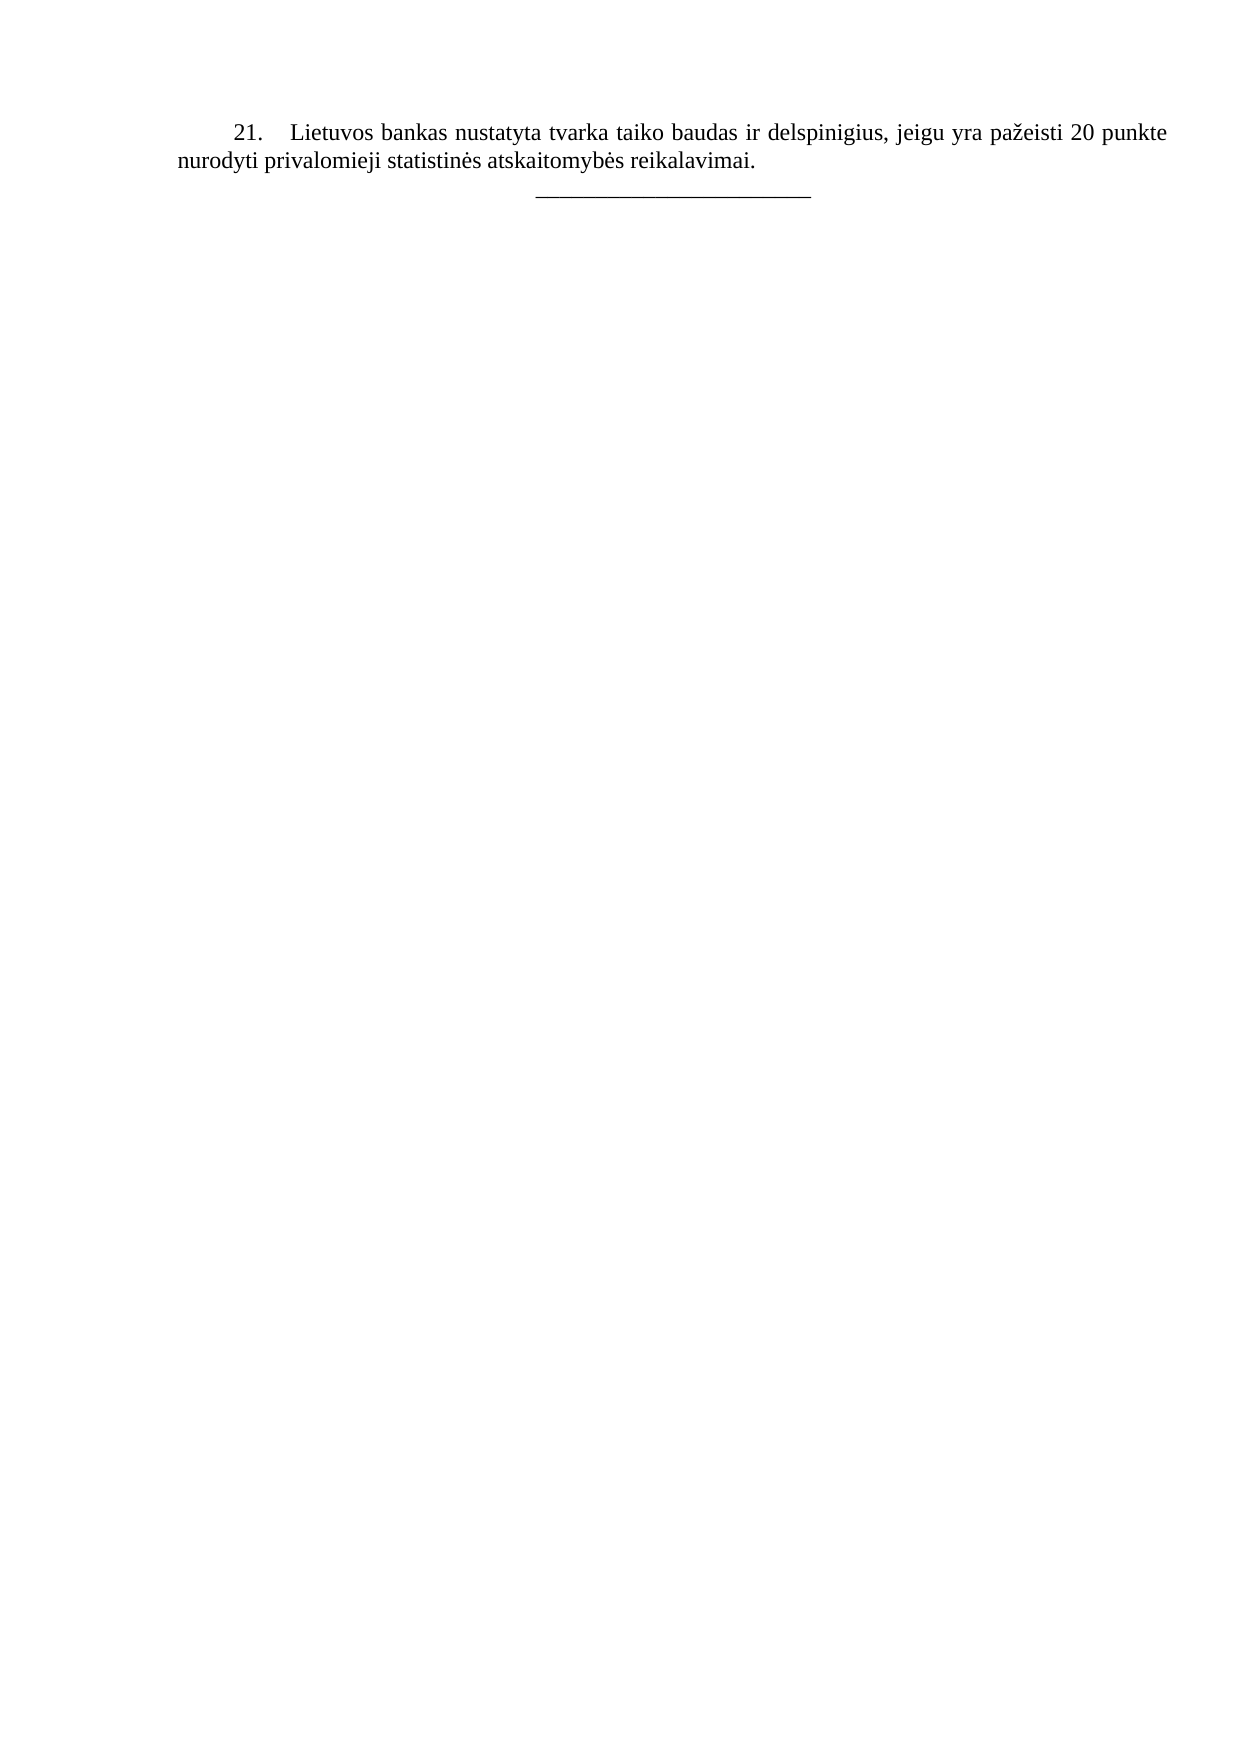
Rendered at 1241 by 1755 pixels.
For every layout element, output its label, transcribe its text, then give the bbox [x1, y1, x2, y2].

text _______________________ [177, 173, 1169, 201]
text 21. Lietuvos bankas nustatyta tvarka taiko baudas ir delspinigius, jeigu yra pažeisti 20 punkte nurodyti privalomieji statistinės atskaitomybės reikalavimai. [177, 118, 1169, 173]
